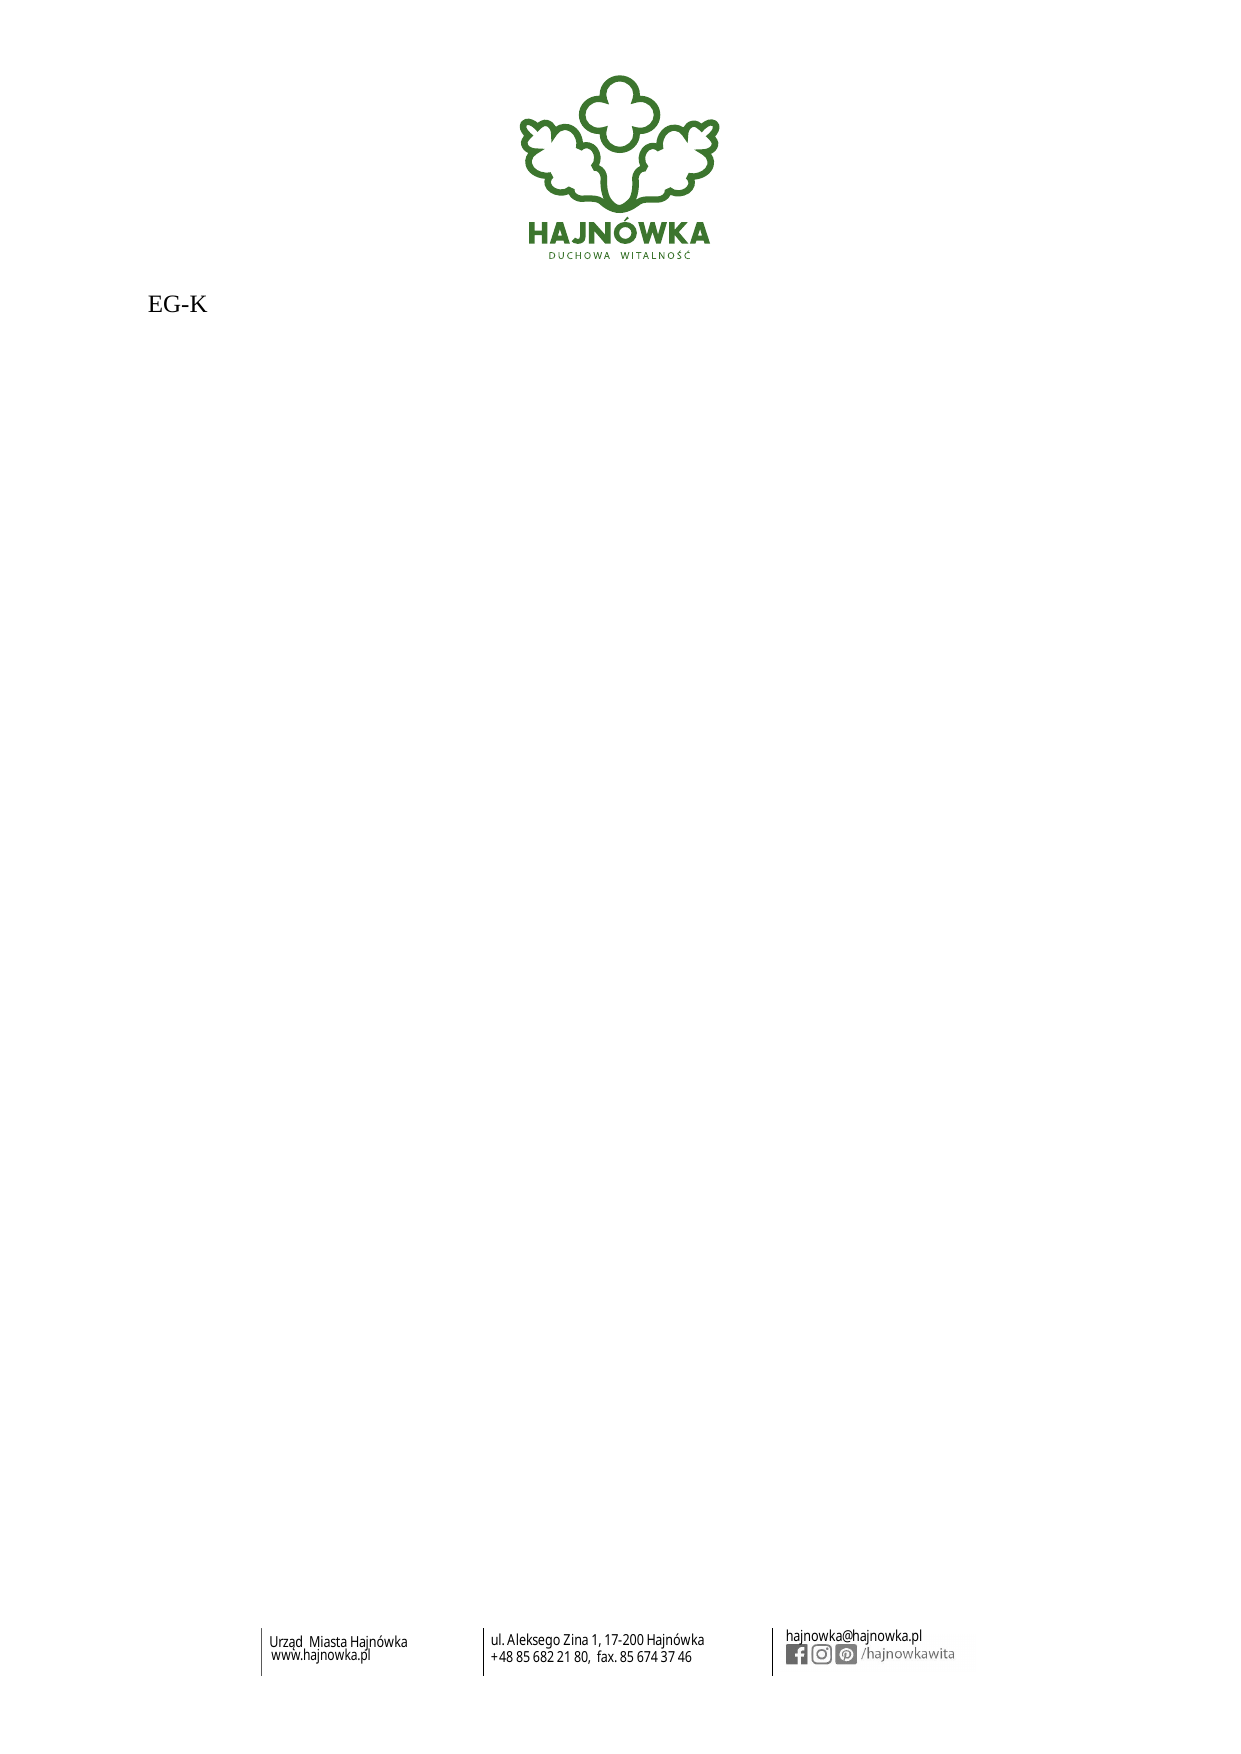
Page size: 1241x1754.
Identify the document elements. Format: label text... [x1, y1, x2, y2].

text EG-K [148, 289, 1093, 318]
